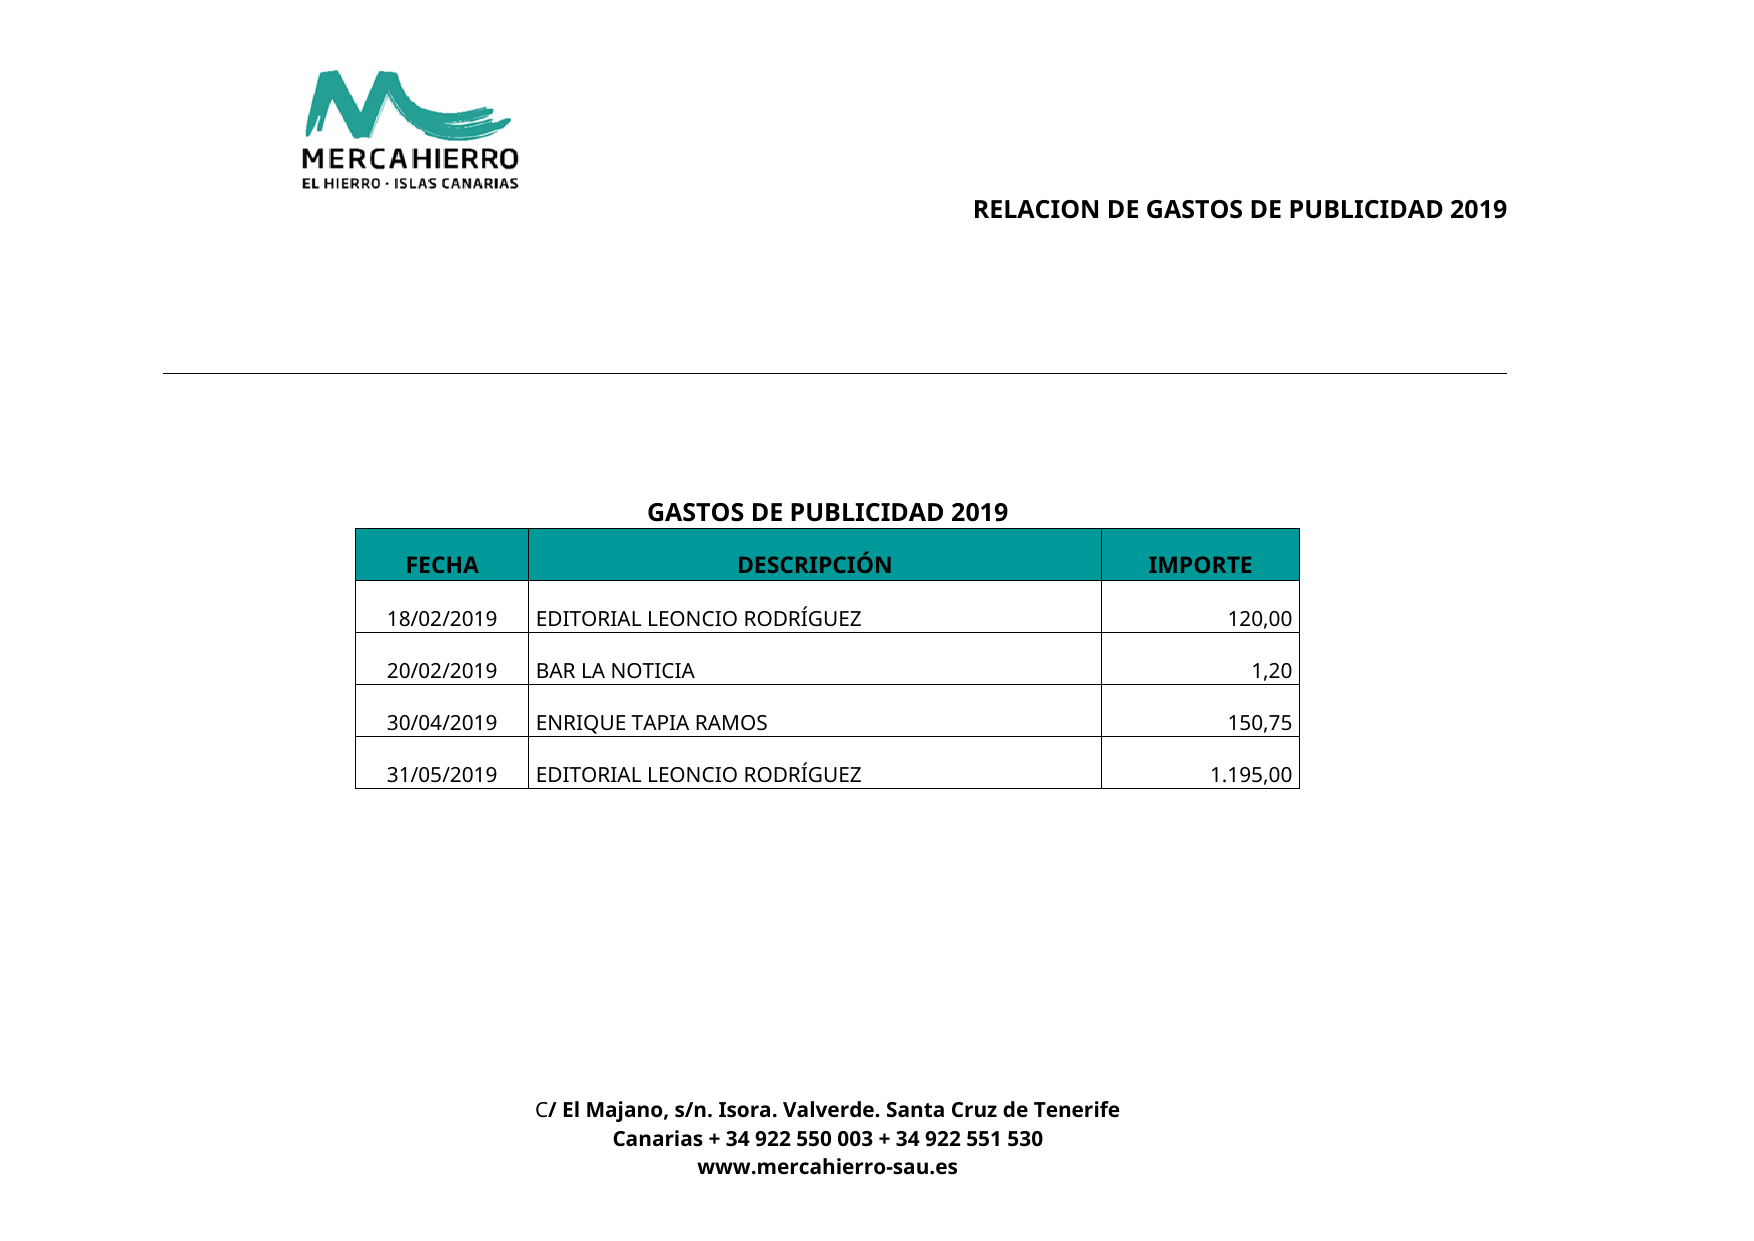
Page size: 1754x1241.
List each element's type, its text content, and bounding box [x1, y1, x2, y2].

table_cell 20/02/2019 [356, 633, 528, 684]
table_cell EDITORIAL LEONCIO RODRÍGUEZ [529, 581, 1101, 632]
table_cell 31/05/2019 [356, 737, 528, 788]
table_cell 1.195,00 [1102, 737, 1299, 788]
table_cell ENRIQUE TAPIA RAMOS [529, 685, 1101, 736]
table_cell EDITORIAL LEONCIO RODRÍGUEZ [529, 737, 1101, 788]
table_header GASTOS DE PUBLICIDAD 2019 [356, 467, 1299, 528]
table_cell FECHA [356, 529, 528, 580]
table_cell 120,00 [1102, 581, 1299, 632]
table_cell 150,75 [1102, 685, 1299, 736]
table_cell IMPORTE [1102, 529, 1299, 580]
table_cell 30/04/2019 [356, 685, 528, 736]
table_cell 1,20 [1102, 633, 1299, 684]
table_cell BAR LA NOTICIA [529, 633, 1101, 684]
table_cell DESCRIPCIÓN [529, 529, 1101, 580]
table_cell 18/02/2019 [356, 581, 528, 632]
